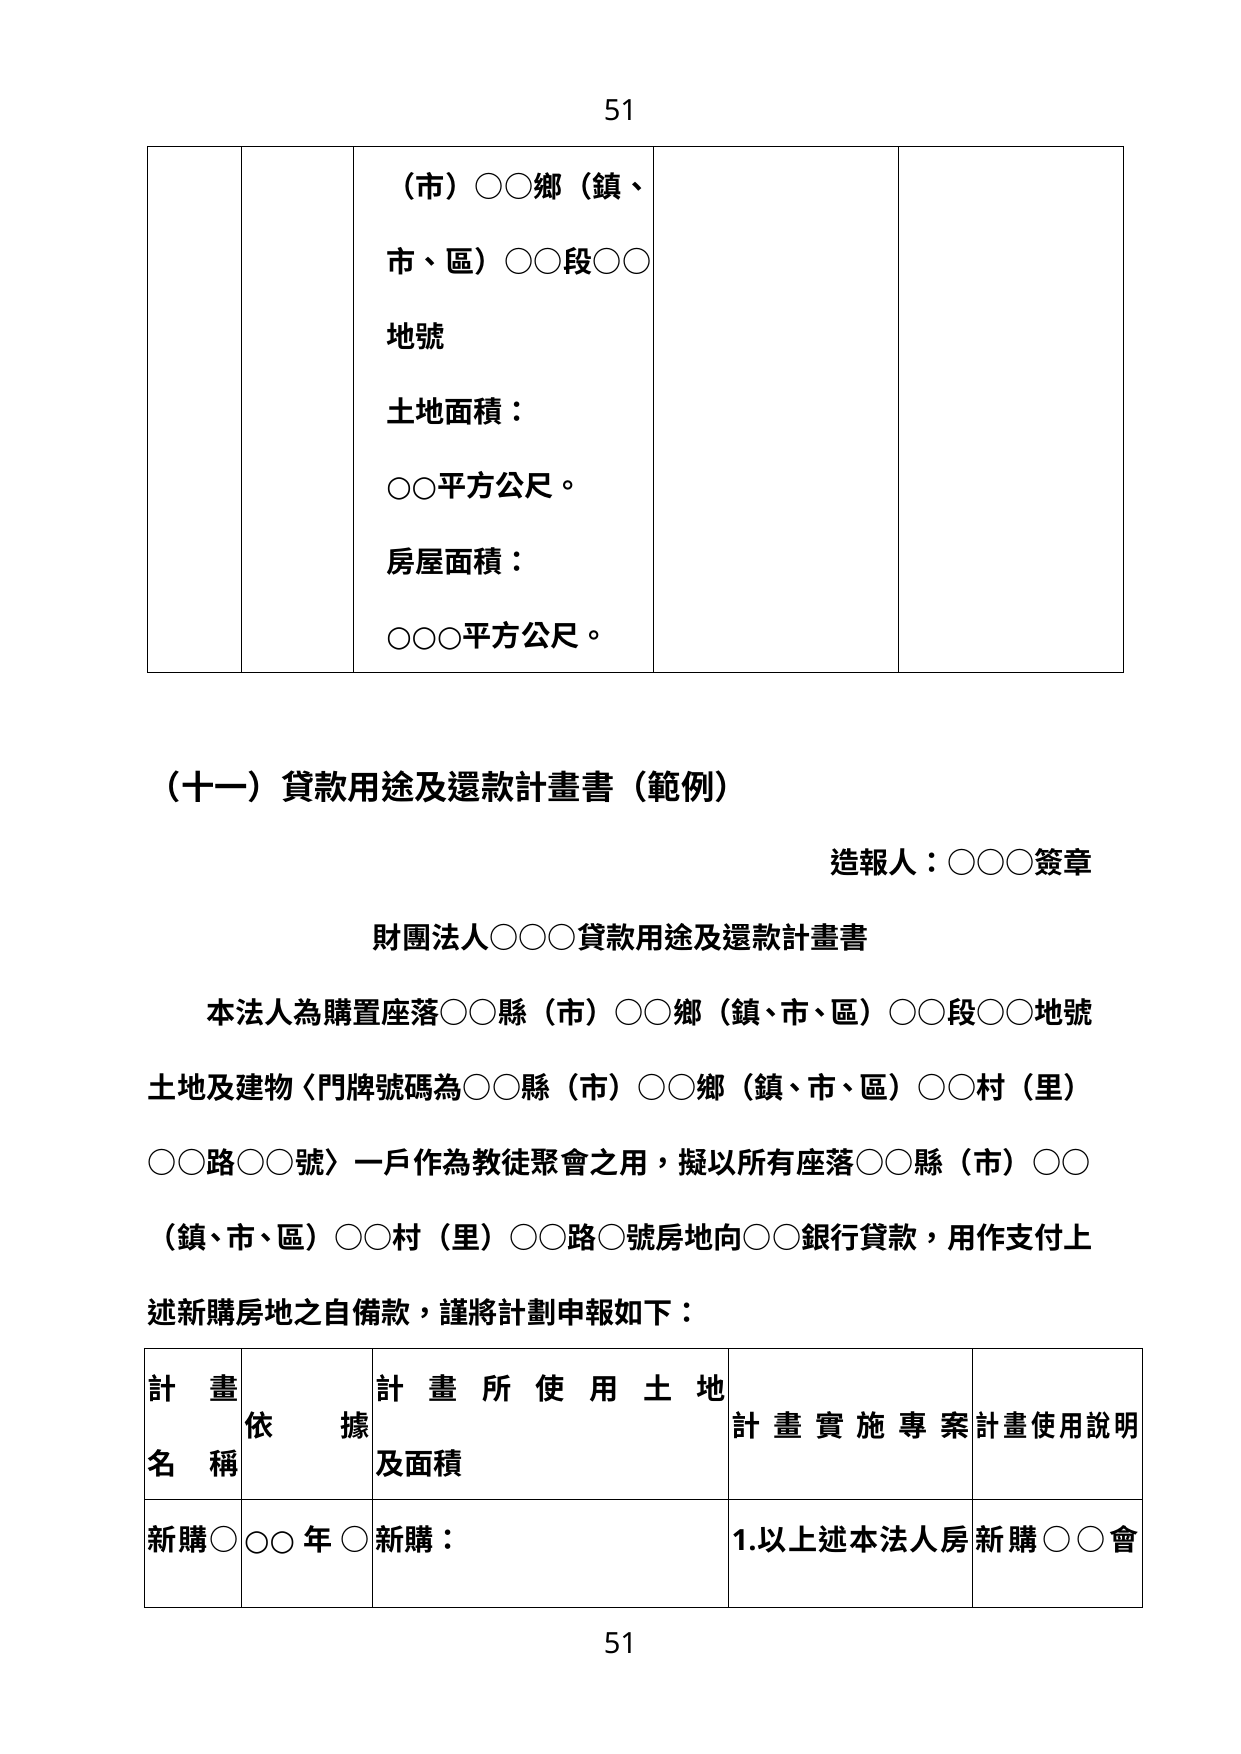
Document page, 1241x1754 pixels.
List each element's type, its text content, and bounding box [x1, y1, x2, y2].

table_cell 新購： [373, 1500, 728, 1607]
table_header 計畫實施專案 [729, 1349, 972, 1499]
table_cell 新購○○會 [973, 1500, 1142, 1607]
table_cell [899, 147, 1123, 672]
table_cell [148, 147, 241, 672]
table_cell （市）○○鄉（鎮、市、區）○○段○○地號 土地面積： ○○平方公尺。 房屋面積： ○○○平方公尺。 [354, 147, 653, 672]
table_header 計畫 名稱 [145, 1349, 241, 1499]
table_header 計畫所使用土地 及面積 [373, 1349, 728, 1499]
text 財團法人○○○貸款用途及還款計畫書 [373, 898, 1092, 973]
table_header 依據 [242, 1349, 372, 1499]
table_cell 1.以上述本法人房 [729, 1500, 972, 1607]
table_header 計畫使用說明 [973, 1349, 1142, 1499]
text 本法人為購置座落○○縣（市）○○鄉（鎮、市、區）○○段○○地號土地及建物〈門牌號碼為○○縣（市）○○鄉（鎮、市、區）○○村（里）○○路○○號〉一戶作為教徒聚會之用，擬以所有座落○○縣（市）○○（鎮、市、區）○○村（里）○○路○號房地向○○銀行貸款，用作支付上述新購房地之自備款，謹將計劃申報如下： [148, 973, 1092, 1348]
table_cell ○○年○ [242, 1500, 372, 1607]
table_cell [242, 147, 353, 672]
text （十一）貸款用途及還款計畫書（範例） [148, 748, 1092, 823]
table_cell 新購○ [145, 1500, 241, 1607]
table_cell [654, 147, 898, 672]
text 造報人：○○○簽章 [148, 823, 1092, 898]
